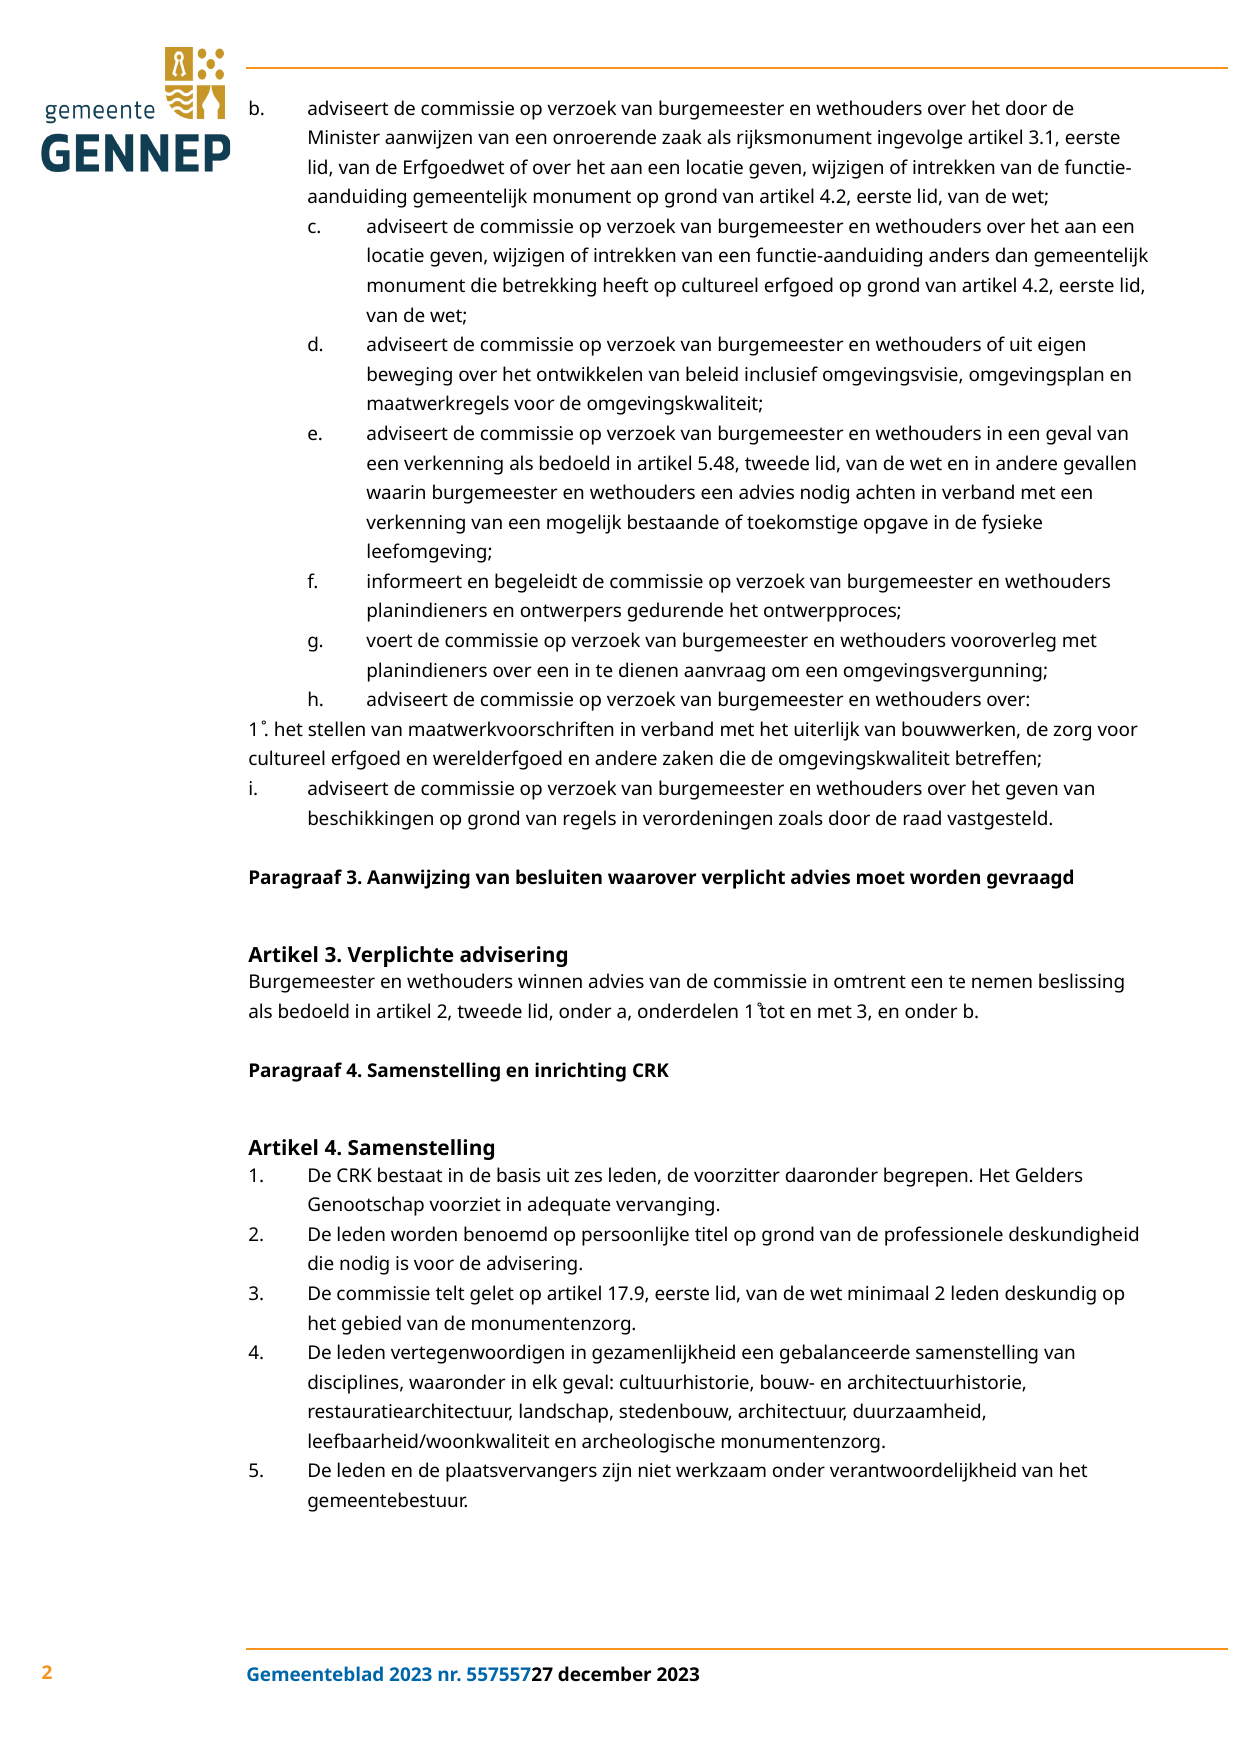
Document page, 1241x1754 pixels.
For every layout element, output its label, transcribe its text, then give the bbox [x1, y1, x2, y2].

list adviseert de commissie op verzoek van burgemeester en wethouders over het door de Minister aanwijzen van een onroerende zaak als rijksmonument ingevolge artikel 3.1, eerste lid, van de Erfgoedwet of over het aan een locatie geven, wijzigen of intrekken van de functie-aanduiding gemeentelijk monument op grond van artikel 4.2, eerste lid, van de wet; [248, 95, 1152, 209]
text Burgemeester en wethouders winnen advies van de commissie in omtrent een te nemen beslissing als bedoeld in artikel 2, tweede lid, onder a, onderdelen 1 ̊tot en met 3, en onder b. [248, 968, 1152, 1024]
text Artikel 4. Samenstelling [248, 1133, 1152, 1162]
picture [41, 47, 231, 172]
list adviseert de commissie op verzoek van burgemeester en wethouders over: [307, 686, 1152, 712]
list adviseert de commissie op verzoek van burgemeester en wethouders of uit eigen beweging over het ontwikkelen van beleid inclusief omgevingsvisie, omgevingsplan en maatwerkregels voor de omgevingskwaliteit; [307, 331, 1152, 416]
list informeert en begeleidt de commissie op verzoek van burgemeester en wethouders planindieners en ontwerpers gedurende het ontwerpproces; [307, 568, 1152, 623]
list De leden worden benoemd op persoonlijke titel op grond van de professionele deskundigheid die nodig is voor de advisering. [248, 1221, 1152, 1276]
list De leden vertegenwoordigen in gezamenlijkheid een gebalanceerde samenstelling van disciplines, waaronder in elk geval: cultuurhistorie, bouw- en architectuurhistorie, restauratiearchitectuur, landschap, stedenbouw, architectuur, duurzaamheid, leefbaarheid/woonkwaliteit en archeologische monumentenzorg. [248, 1339, 1152, 1454]
list De commissie telt gelet op artikel 17.9, eerste lid, van de wet minimaal 2 leden deskundig op het gebied van de monumentenzorg. [248, 1280, 1152, 1336]
list adviseert de commissie op verzoek van burgemeester en wethouders over het geven van beschikkingen op grond van regels in verordeningen zoals door de raad vastgesteld. [248, 775, 1152, 831]
text 1 ̊. het stellen van maatwerkvoorschriften in verband met het uiterlijk van bouwwerken, de zorg voor cultureel erfgoed en werelderfgoed en andere zaken die de omgevingskwaliteit betreffen; [248, 716, 1152, 771]
list adviseert de commissie op verzoek van burgemeester en wethouders in een geval van een verkenning als bedoeld in artikel 5.48, tweede lid, van de wet en in andere gevallen waarin burgemeester en wethouders een advies nodig achten in verband met een verkenning van een mogelijk bestaande of toekomstige opgave in de fysieke leefomgeving; [307, 420, 1152, 564]
list De leden en de plaatsvervangers zijn niet werkzaam onder verantwoordelijkheid van het gemeentebestuur. [248, 1458, 1152, 1513]
text Artikel 3. Verplichte advisering [248, 940, 1152, 968]
list voert de commissie op verzoek van burgemeester en wethouders vooroverleg met planindieners over een in te dienen aanvraag om een omgevingsvergunning; [307, 627, 1152, 683]
text Paragraaf 4. Samenstelling en inrichting CRK [248, 1057, 1152, 1083]
list adviseert de commissie op verzoek van burgemeester en wethouders over het aan een locatie geven, wijzigen of intrekken van een functie-aanduiding anders dan gemeentelijk monument die betrekking heeft op cultureel erfgoed op grond van artikel 4.2, eerste lid, van de wet; [307, 213, 1152, 328]
list De CRK bestaat in de basis uit zes leden, de voorzitter daaronder begrepen. Het Gelders Genootschap voorziet in adequate vervanging. [248, 1162, 1152, 1217]
text Paragraaf 3. Aanwijzing van besluiten waarover verplicht advies moet worden gevraagd [248, 864, 1152, 890]
